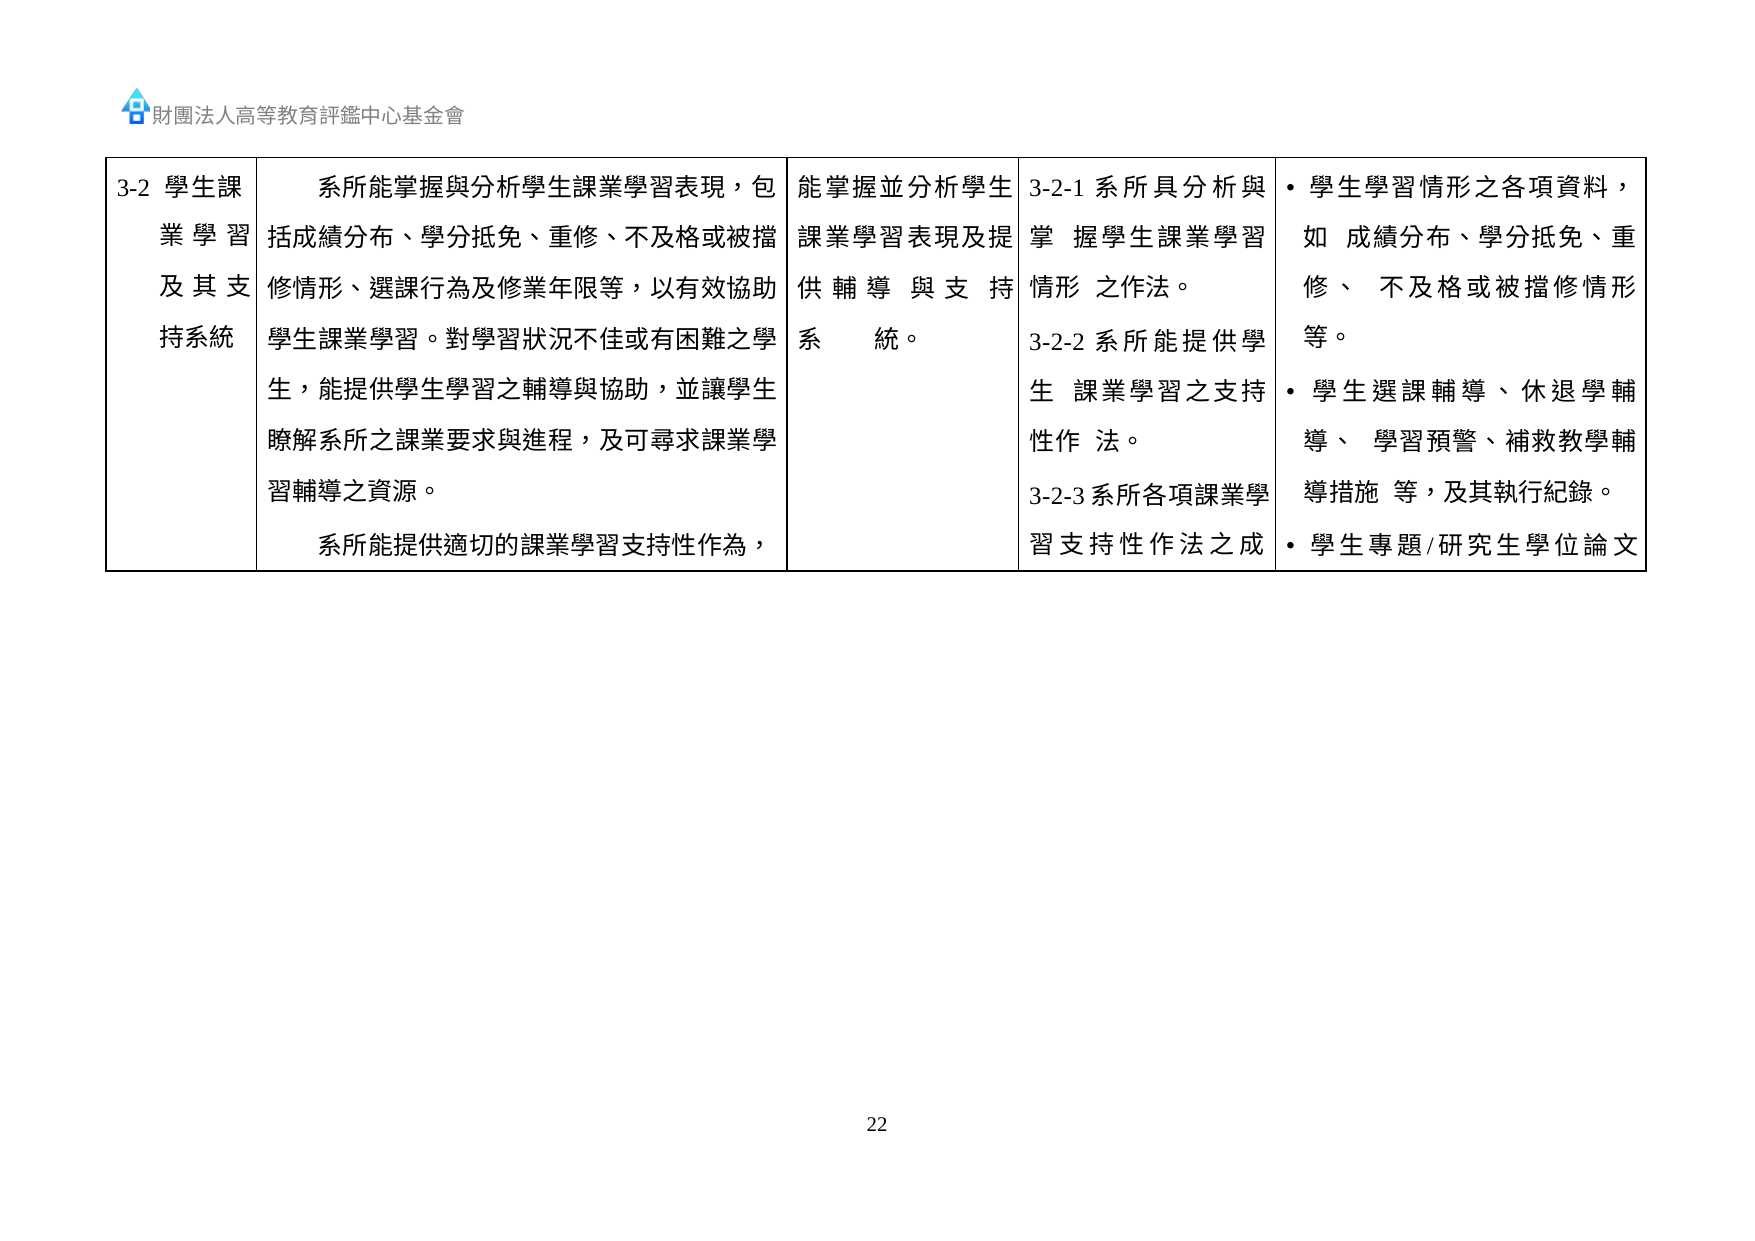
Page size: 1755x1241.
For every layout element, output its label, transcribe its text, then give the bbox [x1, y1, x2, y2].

table_cell 能掌握並分析學生 課業學習表現及提 供輔導 與支 持系 統。 [788, 158, 1018, 570]
table_cell 3-2-1系所具分析與掌 握學生課業學習情形 之作法。 3-2-2系所能提供學生 課業學習之支持性作 法。 3-2-3系所各項課業學 習支持性作法之成 效。 [1019, 158, 1275, 570]
table_cell 系所能掌握與分析學生課業學習表現，包 括成績分布、學分抵免、重修、不及格或被擋 修情形、選課行為及修業年限等，以有效協助 學生課業學習。對學習狀況不佳或有困難之學 生，能提供學生學習之輔導與協助，並讓學生 瞭解系所之課業要求與進程，及可尋求課業學 習輔導之資源。 系所能提供適切的課業學習支持性作為， 以培養學生能力。在行政人力資源、軟硬體設 [257, 158, 786, 570]
table_cell 3-2 學生課 業學習 及其支 持系統 [107, 158, 256, 570]
table_cell 學生學習情形之各項資料，如 成績分布、學分抵免、重修、 不及格或被擋修情形等。 學生選課輔導、休退學輔導、 學習預警、補救教學輔導措施 等，及其執行紀錄。 學生專題/研究生學位論文指 導教授聘請、指導相關辦法、 指導學生人數。 [1276, 158, 1645, 570]
